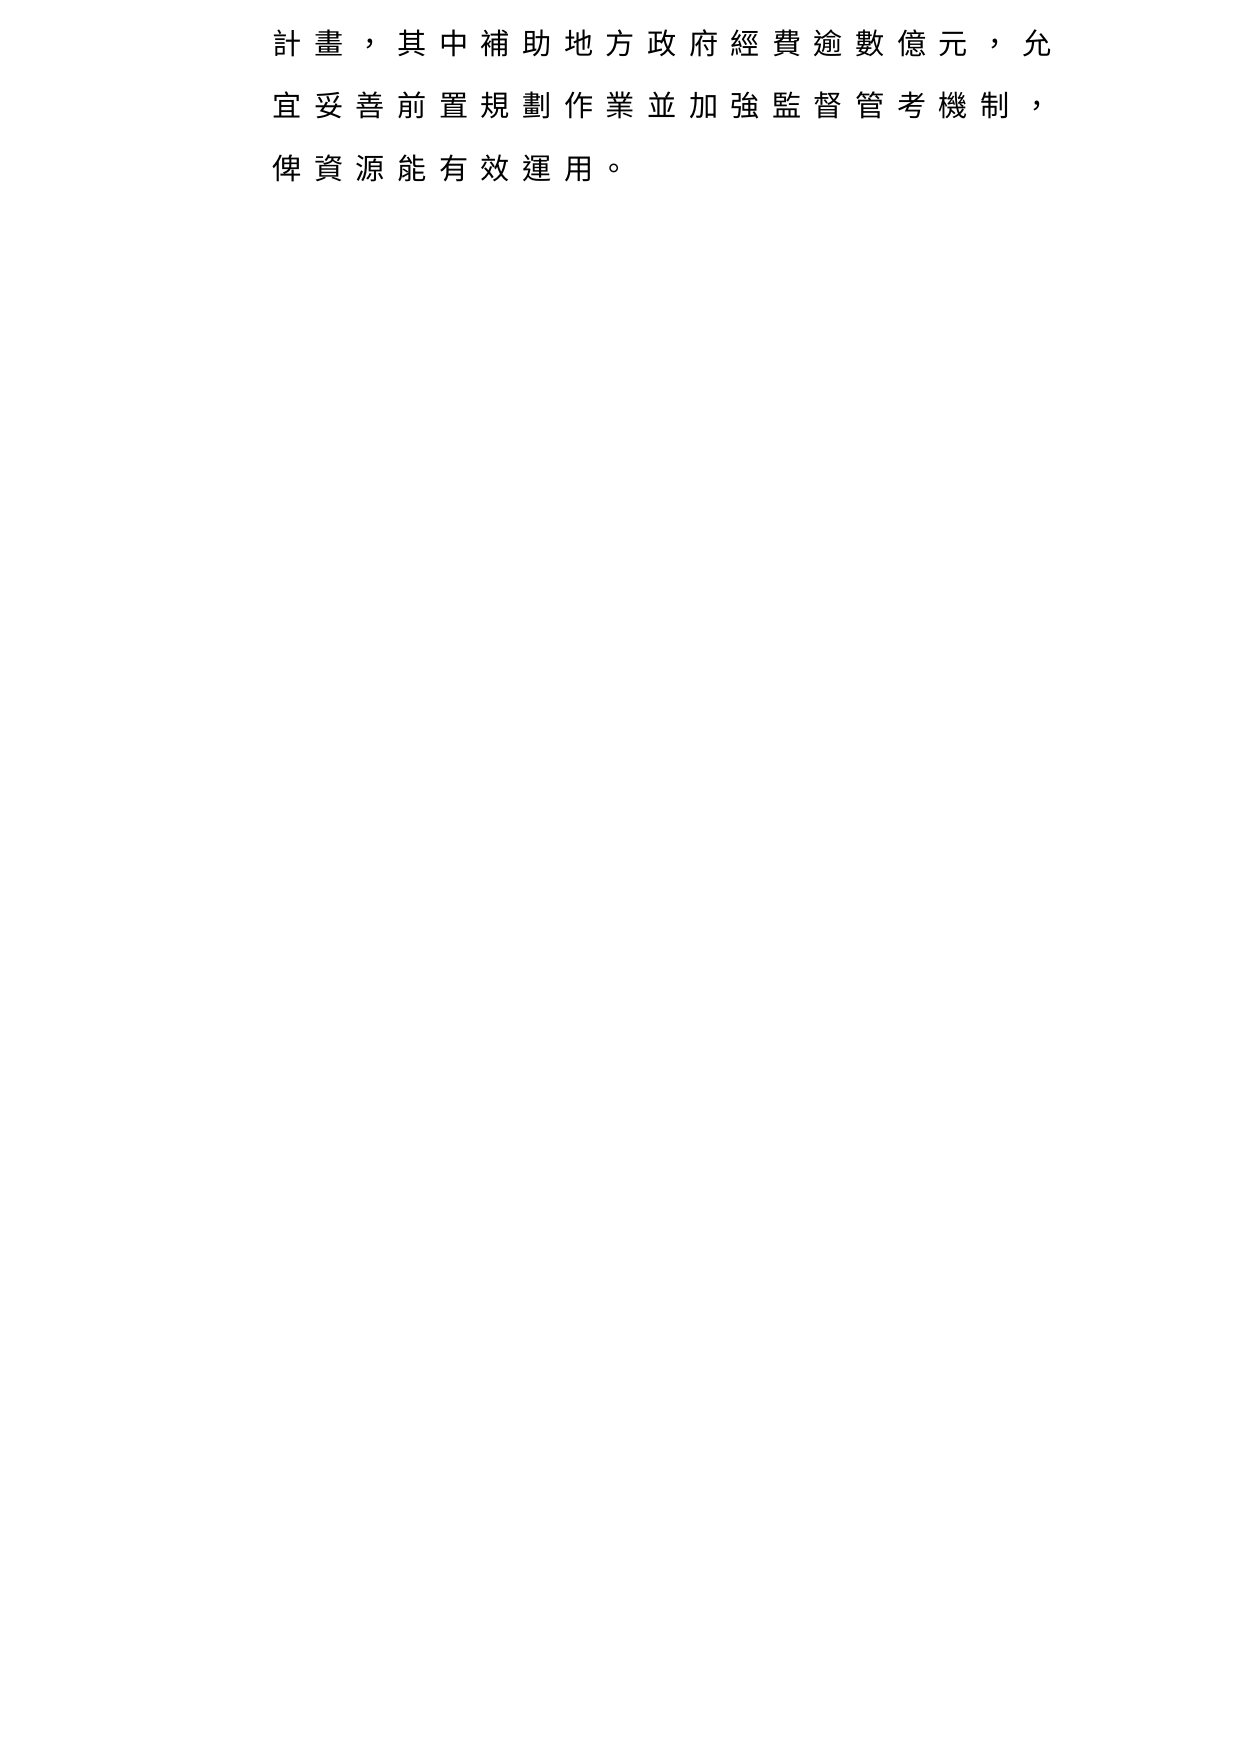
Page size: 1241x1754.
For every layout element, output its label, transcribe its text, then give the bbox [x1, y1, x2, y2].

text 計畫，其中補助地方政府經費逾數億元，允宜妥善前置規劃作業並加強監督管考機制，俾資源能有效運用。 [242, 0, 1058, 187]
